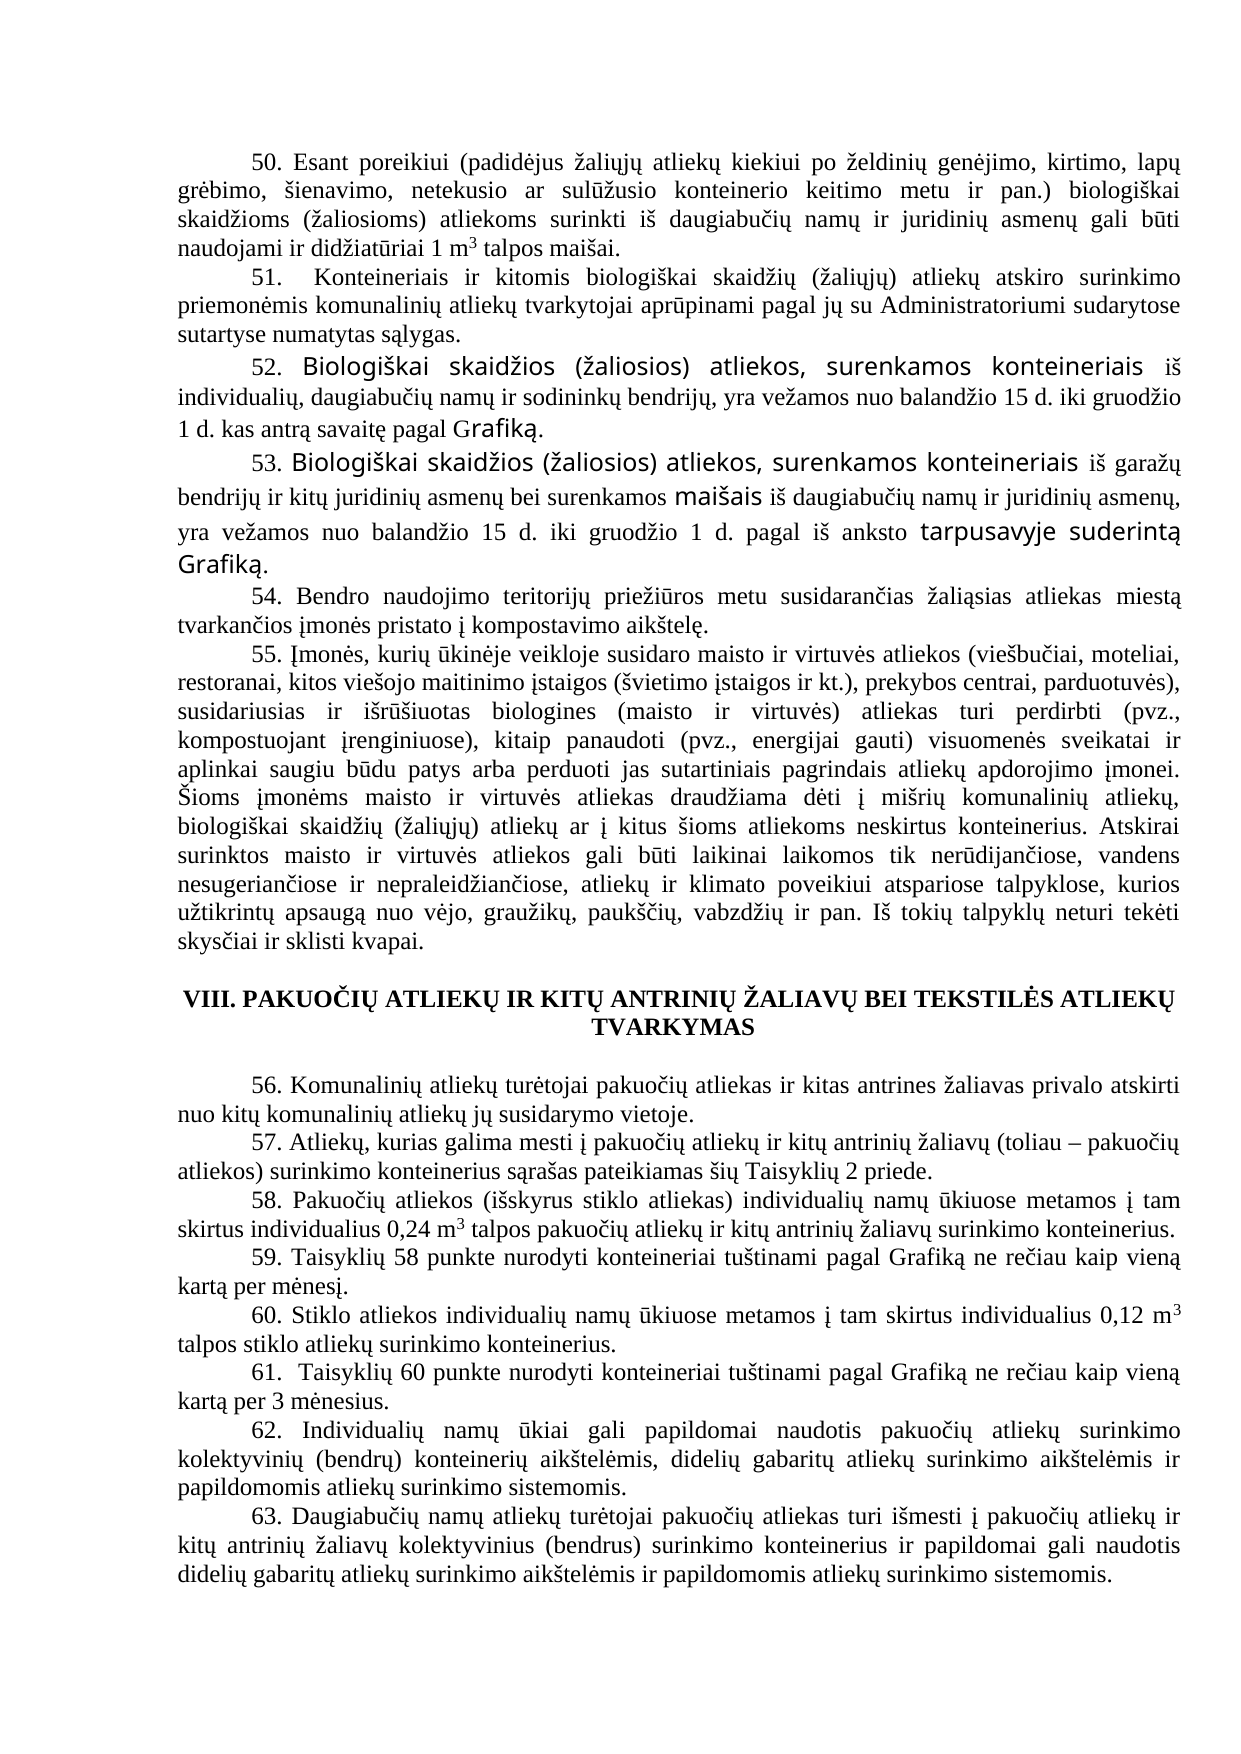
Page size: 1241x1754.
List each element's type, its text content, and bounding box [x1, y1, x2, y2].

text 57. Atliekų, kurias galima mesti į pakuočių atliekų ir kitų antrinių žaliavų (toliau – pakuočių atliekos) surinkimo konteinerius sąrašas pateikiamas šių Taisyklių 2 priede. [177, 1127, 1181, 1185]
text 58. Pakuočių atliekos (išskyrus stiklo atliekas) individualių namų ūkiuose metamos į tam skirtus individualius 0,24 m3 talpos pakuočių atliekų ir kitų antrinių žaliavų surinkimo konteinerius. [177, 1185, 1181, 1242]
text 50. Esant poreikiui (padidėjus žaliųjų atliekų kiekiui po želdinių genėjimo, kirtimo, lapų grėbimo, šienavimo, netekusio ar sulūžusio konteinerio keitimo metu ir pan.) biologiškai skaidžioms (žaliosioms) atliekoms surinkti iš daugiabučių namų ir juridinių asmenų gali būti naudojami ir didžiatūriai 1 m3 talpos maišai. [177, 147, 1181, 262]
text 51. Konteineriais ir kitomis biologiškai skaidžių (žaliųjų) atliekų atskiro surinkimo priemonėmis komunalinių atliekų tvarkytojai aprūpinami pagal jų su Administratoriumi sudarytose sutartyse numatytas sąlygas. [177, 262, 1181, 348]
text 62. Individualių namų ūkiai gali papildomai naudotis pakuočių atliekų surinkimo kolektyvinių (bendrų) konteinerių aikštelėmis, didelių gabaritų atliekų surinkimo aikštelėmis ir papildomomis atliekų surinkimo sistemomis. [177, 1415, 1181, 1501]
text 52. Biologiškai skaidžios (žaliosios) atliekos, surenkamos konteineriais iš individualių, daugiabučių namų ir sodininkų bendrijų, yra vežamos nuo balandžio 15 d. iki gruodžio 1 d. kas antrą savaitę pagal Grafiką. [177, 348, 1181, 445]
text 54. Bendro naudojimo teritorijų priežiūros metu susidarančias žaliąsias atliekas miestą tvarkančios įmonės pristato į kompostavimo aikštelę. [177, 581, 1181, 639]
text 60. Stiklo atliekos individualių namų ūkiuose metamos į tam skirtus individualius 0,12 m3 talpos stiklo atliekų surinkimo konteinerius. [177, 1300, 1181, 1357]
text 61. Taisyklių 60 punkte nurodyti konteineriai tuštinami pagal Grafiką ne rečiau kaip vieną kartą per 3 mėnesius. [177, 1357, 1181, 1415]
text 56. Komunalinių atliekų turėtojai pakuočių atliekas ir kitas antrines žaliavas privalo atskirti nuo kitų komunalinių atliekų jų susidarymo vietoje. [177, 1070, 1181, 1127]
text 53. Biologiškai skaidžios (žaliosios) atliekos, surenkamos konteineriais iš garažų bendrijų ir kitų juridinių asmenų bei surenkamos maišais iš daugiabučių namų ir juridinių asmenų, yra vežamos nuo balandžio 15 d. iki gruodžio 1 d. pagal iš anksto tarpusavyje suderintą Grafiką. [177, 445, 1181, 581]
text VIII. PAKUOČIŲ ATLIEKŲ IR KITŲ ANTRINIŲ ŽALIAVŲ BEI TEKSTILĖS ATLIEKŲ TVARKYMAS [177, 984, 1181, 1041]
text 59. Taisyklių 58 punkte nurodyti konteineriai tuštinami pagal Grafiką ne rečiau kaip vieną kartą per mėnesį. [177, 1242, 1181, 1300]
text 55. Įmonės, kurių ūkinėje veikloje susidaro maisto ir virtuvės atliekos (viešbučiai, moteliai, restoranai, kitos viešojo maitinimo įstaigos (švietimo įstaigos ir kt.), prekybos centrai, parduotuvės), susidariusias ir išrūšiuotas biologines (maisto ir virtuvės) atliekas turi perdirbti (pvz., kompostuojant įrenginiuose), kitaip panaudoti (pvz., energijai gauti) visuomenės sveikatai ir aplinkai saugiu būdu patys arba perduoti jas sutartiniais pagrindais atliekų apdorojimo įmonei. Šioms įmonėms maisto ir virtuvės atliekas draudžiama dėti į mišrių komunalinių atliekų, biologiškai skaidžių (žaliųjų) atliekų ar į kitus šioms atliekoms neskirtus konteinerius. Atskirai surinktos maisto ir virtuvės atliekos gali būti laikinai laikomos tik nerūdijančiose, vandens nesugeriančiose ir nepraleidžiančiose, atliekų ir klimato poveikiui atspariose talpyklose, kurios užtikrintų apsaugą nuo vėjo, graužikų, paukščių, vabzdžių ir pan. Iš tokių talpyklų neturi tekėti skysčiai ir sklisti kvapai. [177, 639, 1181, 955]
text 63. Daugiabučių namų atliekų turėtojai pakuočių atliekas turi išmesti į pakuočių atliekų ir kitų antrinių žaliavų kolektyvinius (bendrus) surinkimo konteinerius ir papildomai gali naudotis didelių gabaritų atliekų surinkimo aikštelėmis ir papildomomis atliekų surinkimo sistemomis. [177, 1501, 1181, 1587]
